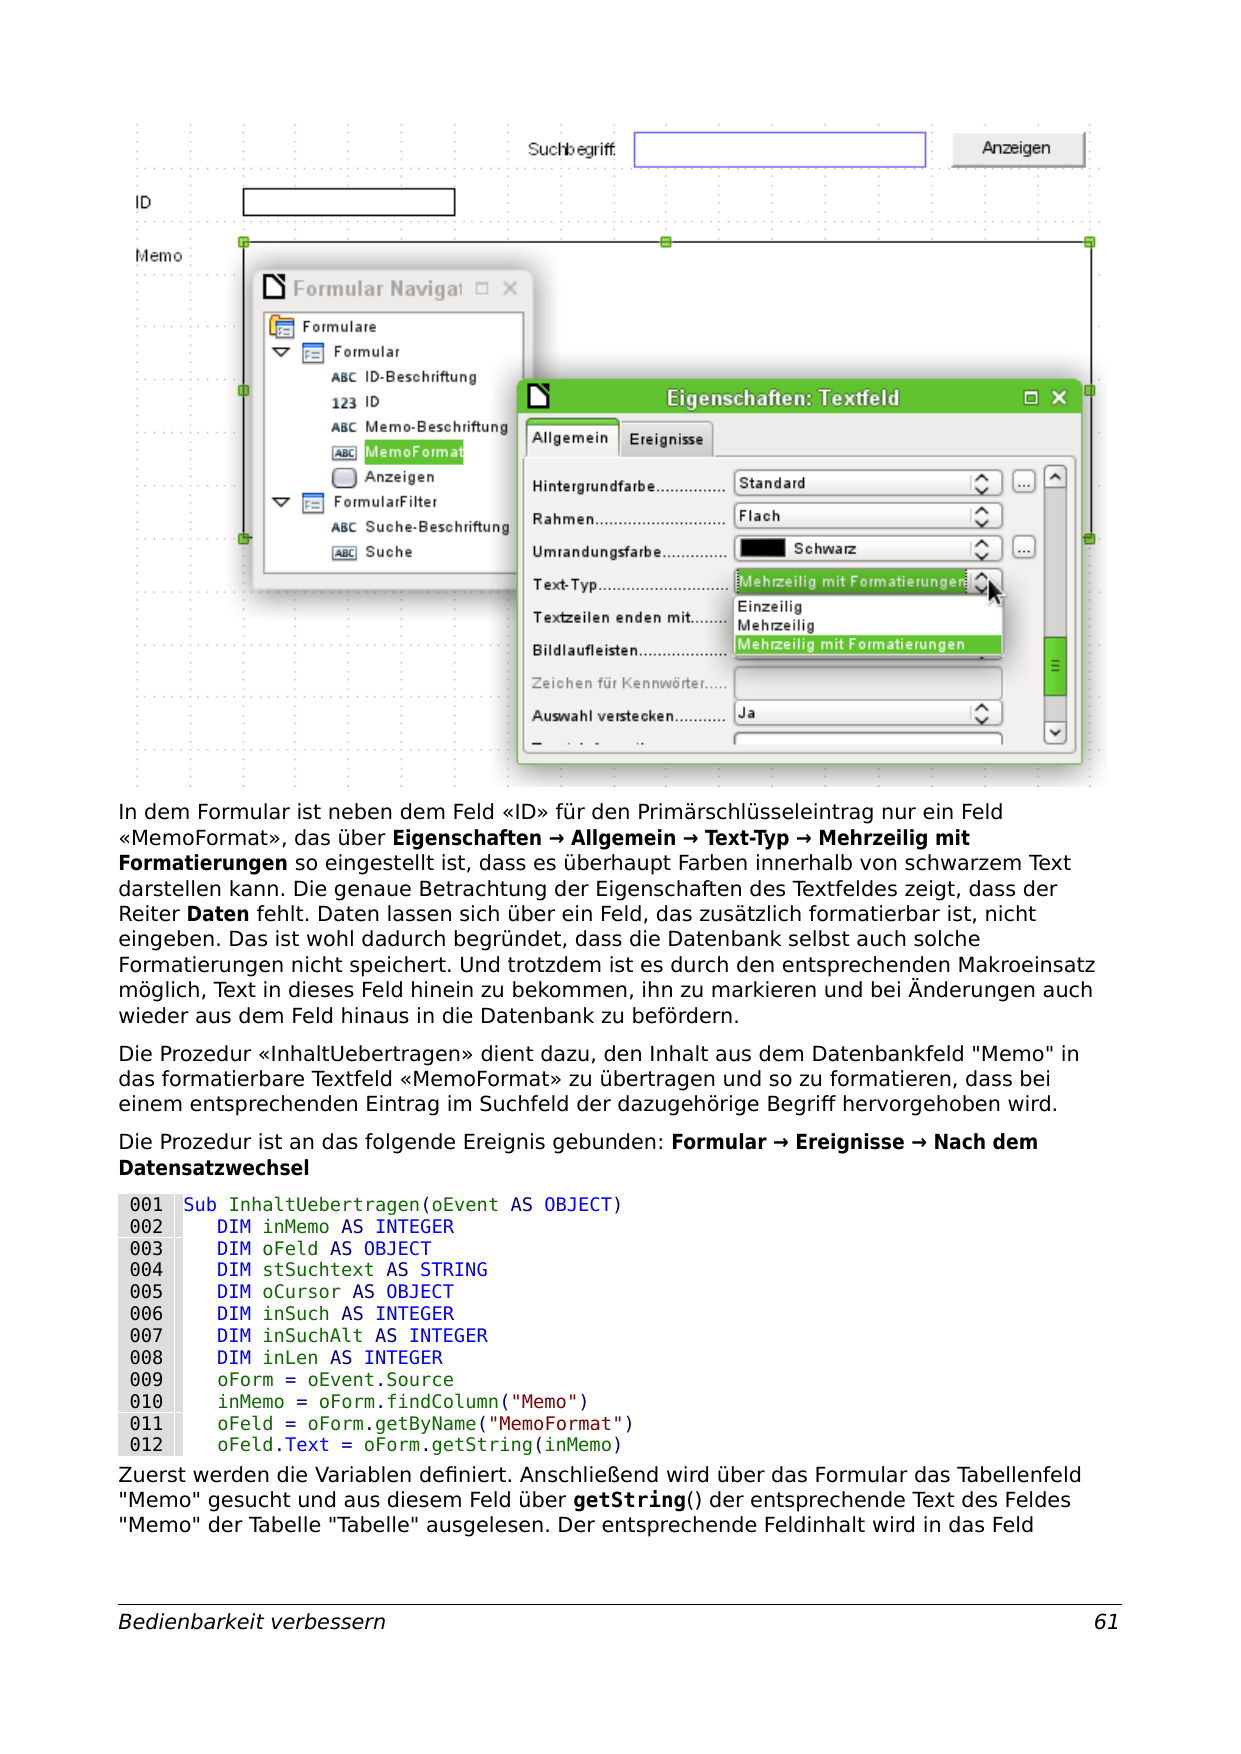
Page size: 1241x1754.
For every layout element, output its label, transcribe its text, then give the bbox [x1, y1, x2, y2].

list inMemo = oForm.findColumn("Memo") [183, 1391, 1122, 1412]
text Zuerst werden die Variablen definiert. Anschließend wird über das Formular das Tabellenfeld "Memo" gesucht und aus diesem Feld über getString() der entsprechende Text des Feldes "Memo" der Tabelle "Tabelle" ausgelesen. Der entsprechende Feldinhalt wird in das Feld [118, 1463, 1122, 1538]
list DIM inSuch AS INTEGER [183, 1303, 1122, 1325]
list DIM oCursor AS OBJECT [183, 1281, 1122, 1303]
list oFeld = oForm.getByName("MemoFormat") [118, 1412, 1122, 1434]
list DIM inMemo AS INTEGER [183, 1216, 1122, 1237]
list oFeld.Text = oForm.getString(inMemo) [183, 1434, 1122, 1456]
text Die Prozedur «InhaltUebertragen» dient dazu, den Inhalt aus dem Datenbankfeld "Memo" in das formatierbare Textfeld «MemoFormat» zu übertragen und so zu formatieren, dass bei einem entsprechenden Eintrag im Suchfeld der dazugehörige Begriff hervorgehoben wird. [118, 1042, 1122, 1117]
list oForm = oEvent.Source [183, 1369, 1122, 1391]
list DIM oFeld AS OBJECT [118, 1237, 1122, 1259]
list DIM stSuchtext AS STRING [183, 1259, 1122, 1281]
text In dem Formular ist neben dem Feld «ID» für den Primärschlüsseleintrag nur ein Feld «MemoFormat», das über Eigenschaften → Allgemein → Text-Typ → Mehrzeilig mit Formatierungen so eingestellt ist, dass es überhaupt Farben innerhalb von schwarzem Text darstellen kann. Die genaue Betrachtung der Eigenschaften des Textfeldes zeigt, dass der Reiter Daten fehlt. Daten lassen sich über ein Feld, das zusätzlich formatierbar ist, nicht eingeben. Das ist wohl dadurch begründet, dass die Datenbank selbst auch solche Formatierungen nicht speichert. Und trotzdem ist es durch den entsprechenden Makroeinsatz möglich, Text in dieses Feld hinein zu bekommen, ihn zu markieren und bei Änderungen auch wieder aus dem Feld hinaus in die Datenbank zu befördern. [118, 800, 1122, 1028]
text Die Prozedur ist an das folgende Ereignis gebunden: Formular → Ereignisse → Nach dem Datensatzwechsel [118, 1130, 1122, 1180]
list DIM inSuchAlt AS INTEGER [183, 1325, 1122, 1347]
picture [132, 118, 1108, 787]
list Sub InhaltUebertragen(oEvent AS OBJECT) [183, 1194, 1122, 1216]
list DIM inLen AS INTEGER [183, 1347, 1122, 1369]
